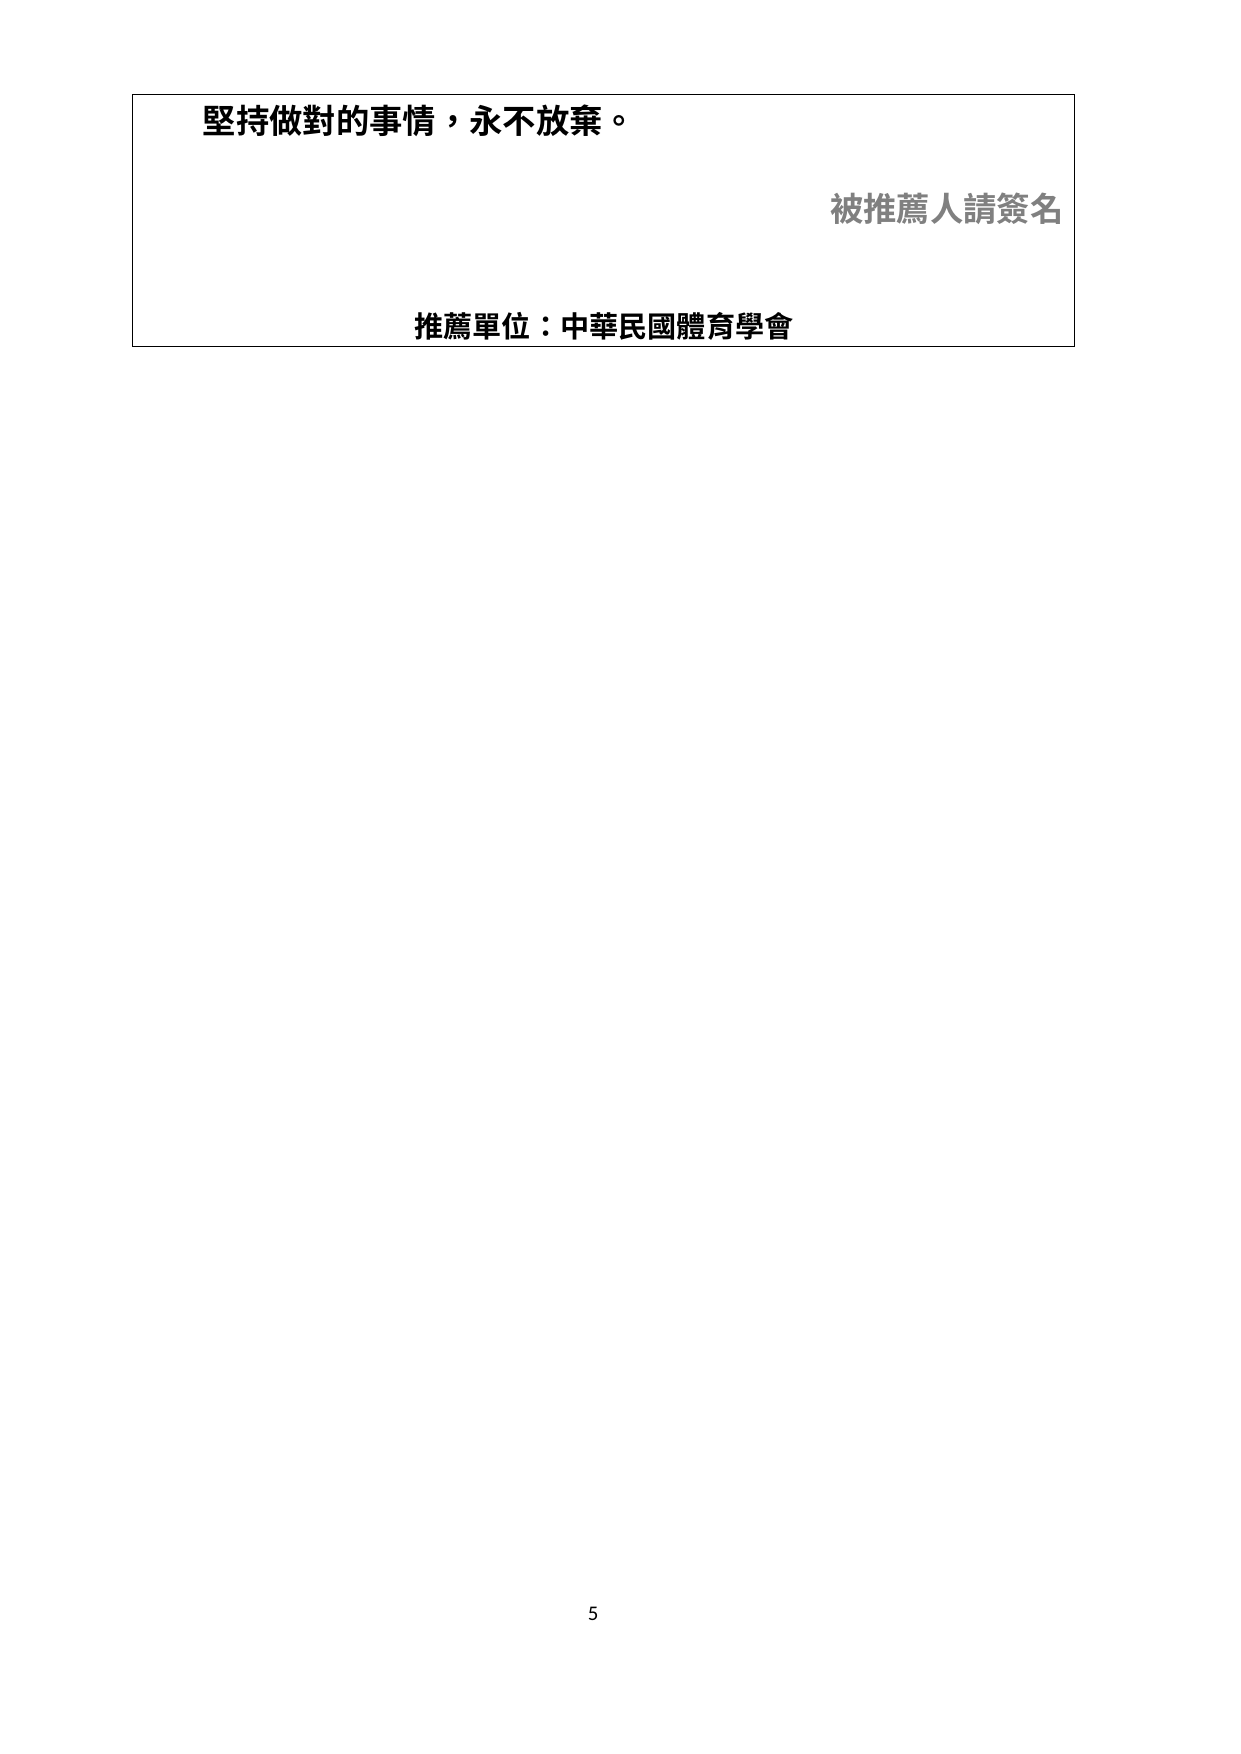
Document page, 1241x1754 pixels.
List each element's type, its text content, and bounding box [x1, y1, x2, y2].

table_cell 被推薦人請簽名 [133, 145, 1074, 303]
table_cell 推薦單位：中華民國體育學會 [133, 304, 1074, 346]
table_cell 堅持做對的事情，永不放棄。 [133, 95, 1074, 143]
